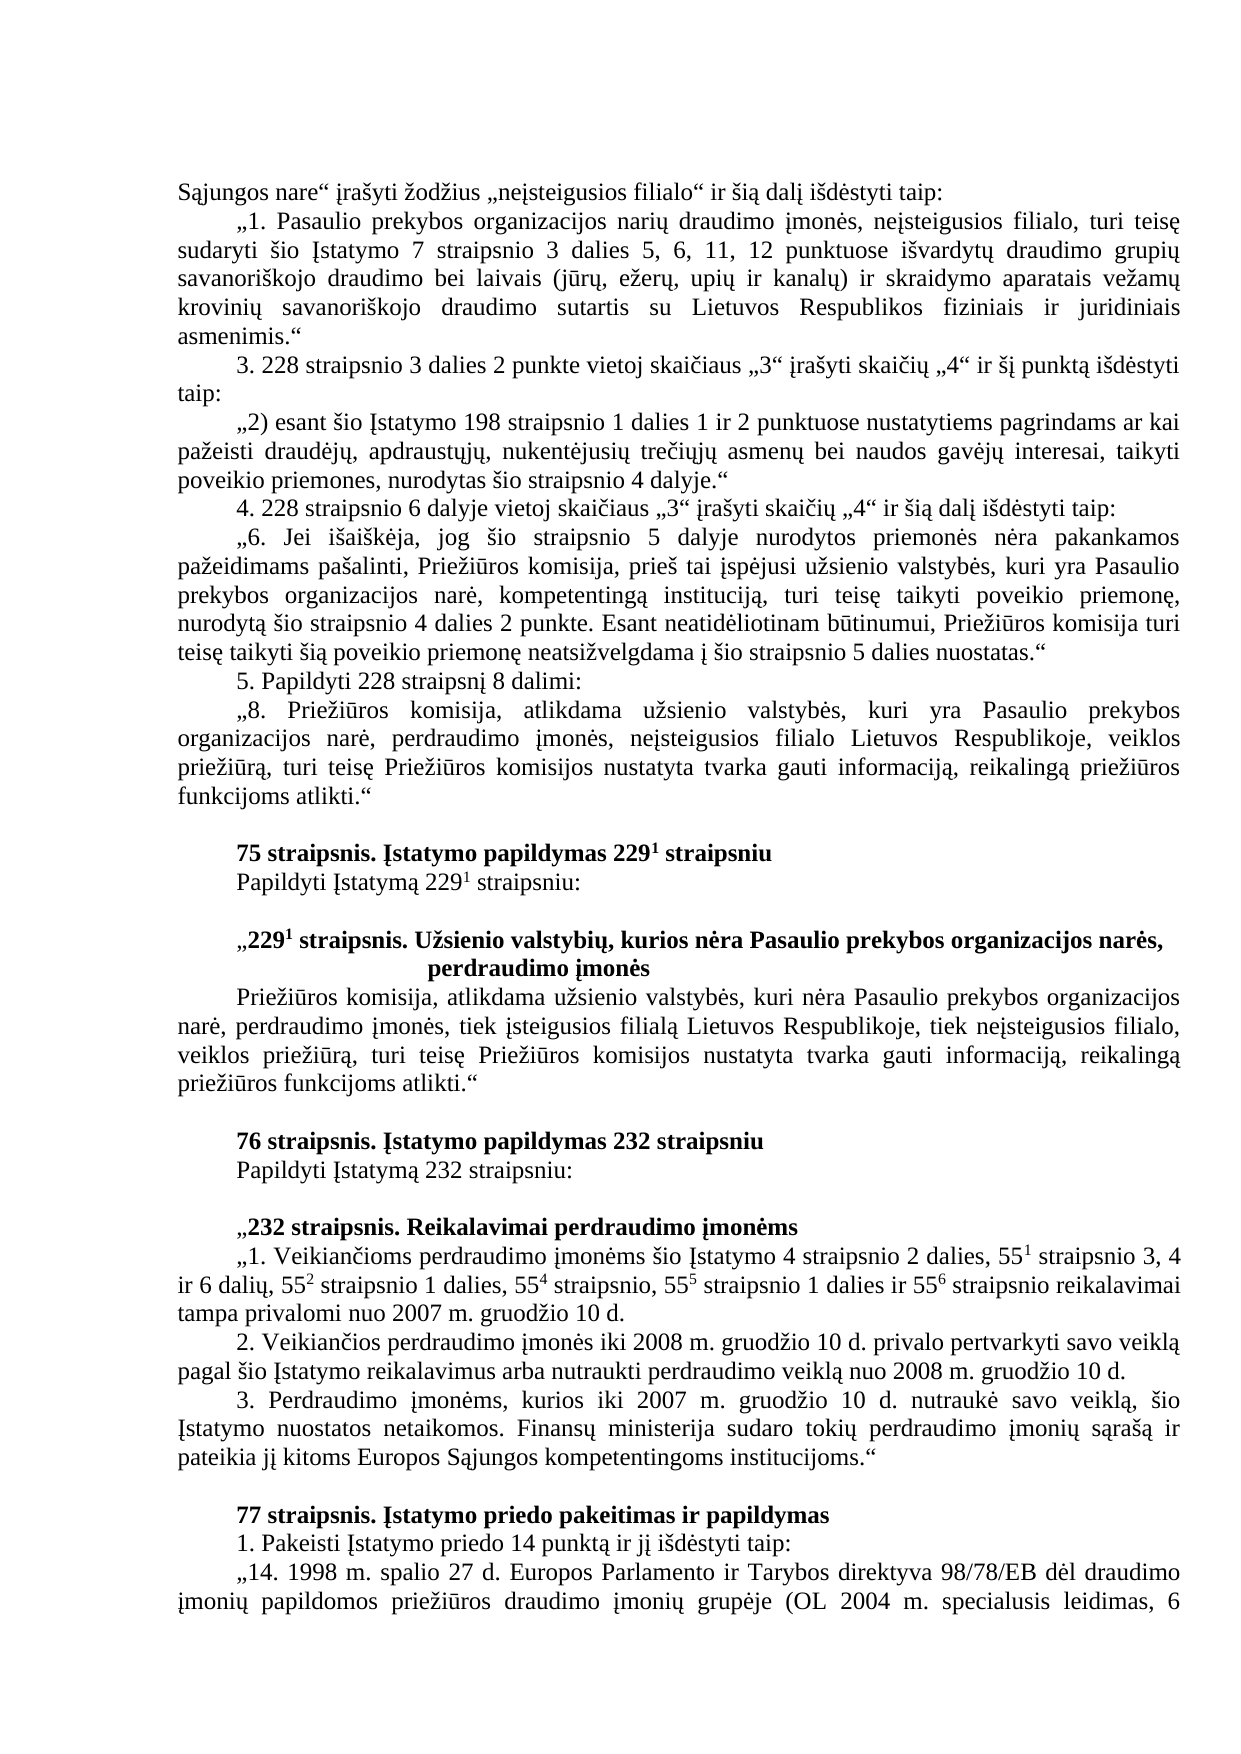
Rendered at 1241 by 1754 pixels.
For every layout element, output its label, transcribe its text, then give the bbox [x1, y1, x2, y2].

text Priežiūros komisija, atlikdama užsienio valstybės, kuri nėra Pasaulio prekybos organizacijos narė, perdraudimo įmonės, tiek įsteigusios filialą Lietuvos Respublikoje, tiek neįsteigusios filialo, veiklos priežiūrą, turi teisę Priežiūros komisijos nustatyta tvarka gauti informaciją, reikalingą priežiūros funkcijoms atlikti.“ [177, 982, 1181, 1097]
text 4. 228 straipsnio 6 dalyje vietoj skaičiaus „3“ įrašyti skaičių „4“ ir šią dalį išdėstyti taip: [177, 493, 1181, 522]
text 2. Veikiančios perdraudimo įmonės iki 2008 m. gruodžio 10 d. privalo pertvarkyti savo veiklą pagal šio Įstatymo reikalavimus arba nutraukti perdraudimo veiklą nuo 2008 m. gruodžio 10 d. [177, 1327, 1181, 1385]
text „14. 1998 m. spalio 27 d. Europos Parlamento ir Tarybos direktyva 98/78/EB dėl draudimo įmonių papildomos priežiūros draudimo įmonių grupėje (OL 2004 m. specialusis leidimas, 6 [177, 1557, 1181, 1615]
text „2291 straipsnis. Užsienio valstybių, kurios nėra Pasaulio prekybos organizacijos narės, perdraudimo įmonės [236, 925, 1181, 982]
text Papildyti Įstatymą 232 straipsniu: [177, 1155, 1181, 1183]
text 75 straipsnis. Įstatymo papildymas 2291 straipsniu [236, 838, 1181, 867]
text 76 straipsnis. Įstatymo papildymas 232 straipsniu [177, 1126, 1181, 1155]
text 3. Perdraudimo įmonėms, kurios iki 2007 m. gruodžio 10 d. nutraukė savo veiklą, šio Įstatymo nuostatos netaikomos. Finansų ministerija sudaro tokių perdraudimo įmonių sąrašą ir pateikia jį kitoms Europos Sąjungos kompetentingoms institucijoms.“ [177, 1385, 1181, 1471]
text 77 straipsnis. Įstatymo priedo pakeitimas ir papildymas [177, 1500, 1181, 1528]
text Sąjungos nare“ įrašyti žodžius „neįsteigusios filialo“ ir šią dalį išdėstyti taip: [177, 177, 1181, 206]
text 3. 228 straipsnio 3 dalies 2 punkte vietoj skaičiaus „3“ įrašyti skaičių „4“ ir šį punktą išdėstyti taip: [177, 350, 1181, 407]
text „1. Veikiančioms perdraudimo įmonėms šio Įstatymo 4 straipsnio 2 dalies, 551 straipsnio 3, 4 ir 6 dalių, 552 straipsnio 1 dalies, 554 straipsnio, 555 straipsnio 1 dalies ir 556 straipsnio reikalavimai tampa privalomi nuo 2007 m. gruodžio 10 d. [177, 1241, 1181, 1327]
text „6. Jei išaiškėja, jog šio straipsnio 5 dalyje nurodytos priemonės nėra pakankamos pažeidimams pašalinti, Priežiūros komisija, prieš tai įspėjusi užsienio valstybės, kuri yra Pasaulio prekybos organizacijos narė, kompetentingą instituciją, turi teisę taikyti poveikio priemonę, nurodytą šio straipsnio 4 dalies 2 punkte. Esant neatidėliotinam būtinumui, Priežiūros komisija turi teisę taikyti šią poveikio priemonę neatsižvelgdama į šio straipsnio 5 dalies nuostatas.“ [177, 522, 1181, 666]
text Papildyti Įstatymą 2291 straipsniu: [236, 867, 1181, 896]
text „2) esant šio Įstatymo 198 straipsnio 1 dalies 1 ir 2 punktuose nustatytiems pagrindams ar kai pažeisti draudėjų, apdraustųjų, nukentėjusių trečiųjų asmenų bei naudos gavėjų interesai, taikyti poveikio priemones, nurodytas šio straipsnio 4 dalyje.“ [177, 407, 1181, 493]
text „232 straipsnis. Reikalavimai perdraudimo įmonėms [177, 1212, 1181, 1241]
text „1. Pasaulio prekybos organizacijos narių draudimo įmonės, neįsteigusios filialo, turi teisę sudaryti šio Įstatymo 7 straipsnio 3 dalies 5, 6, 11, 12 punktuose išvardytų draudimo grupių savanoriškojo draudimo bei laivais (jūrų, ežerų, upių ir kanalų) ir skraidymo aparatais vežamų krovinių savanoriškojo draudimo sutartis su Lietuvos Respublikos fiziniais ir juridiniais asmenimis.“ [177, 206, 1181, 350]
text 5. Papildyti 228 straipsnį 8 dalimi: [177, 666, 1181, 695]
text „8. Priežiūros komisija, atlikdama užsienio valstybės, kuri yra Pasaulio prekybos organizacijos narė, perdraudimo įmonės, neįsteigusios filialo Lietuvos Respublikoje, veiklos priežiūrą, turi teisę Priežiūros komisijos nustatyta tvarka gauti informaciją, reikalingą priežiūros funkcijoms atlikti.“ [177, 695, 1181, 810]
text 1. Pakeisti Įstatymo priedo 14 punktą ir jį išdėstyti taip: [177, 1528, 1181, 1557]
